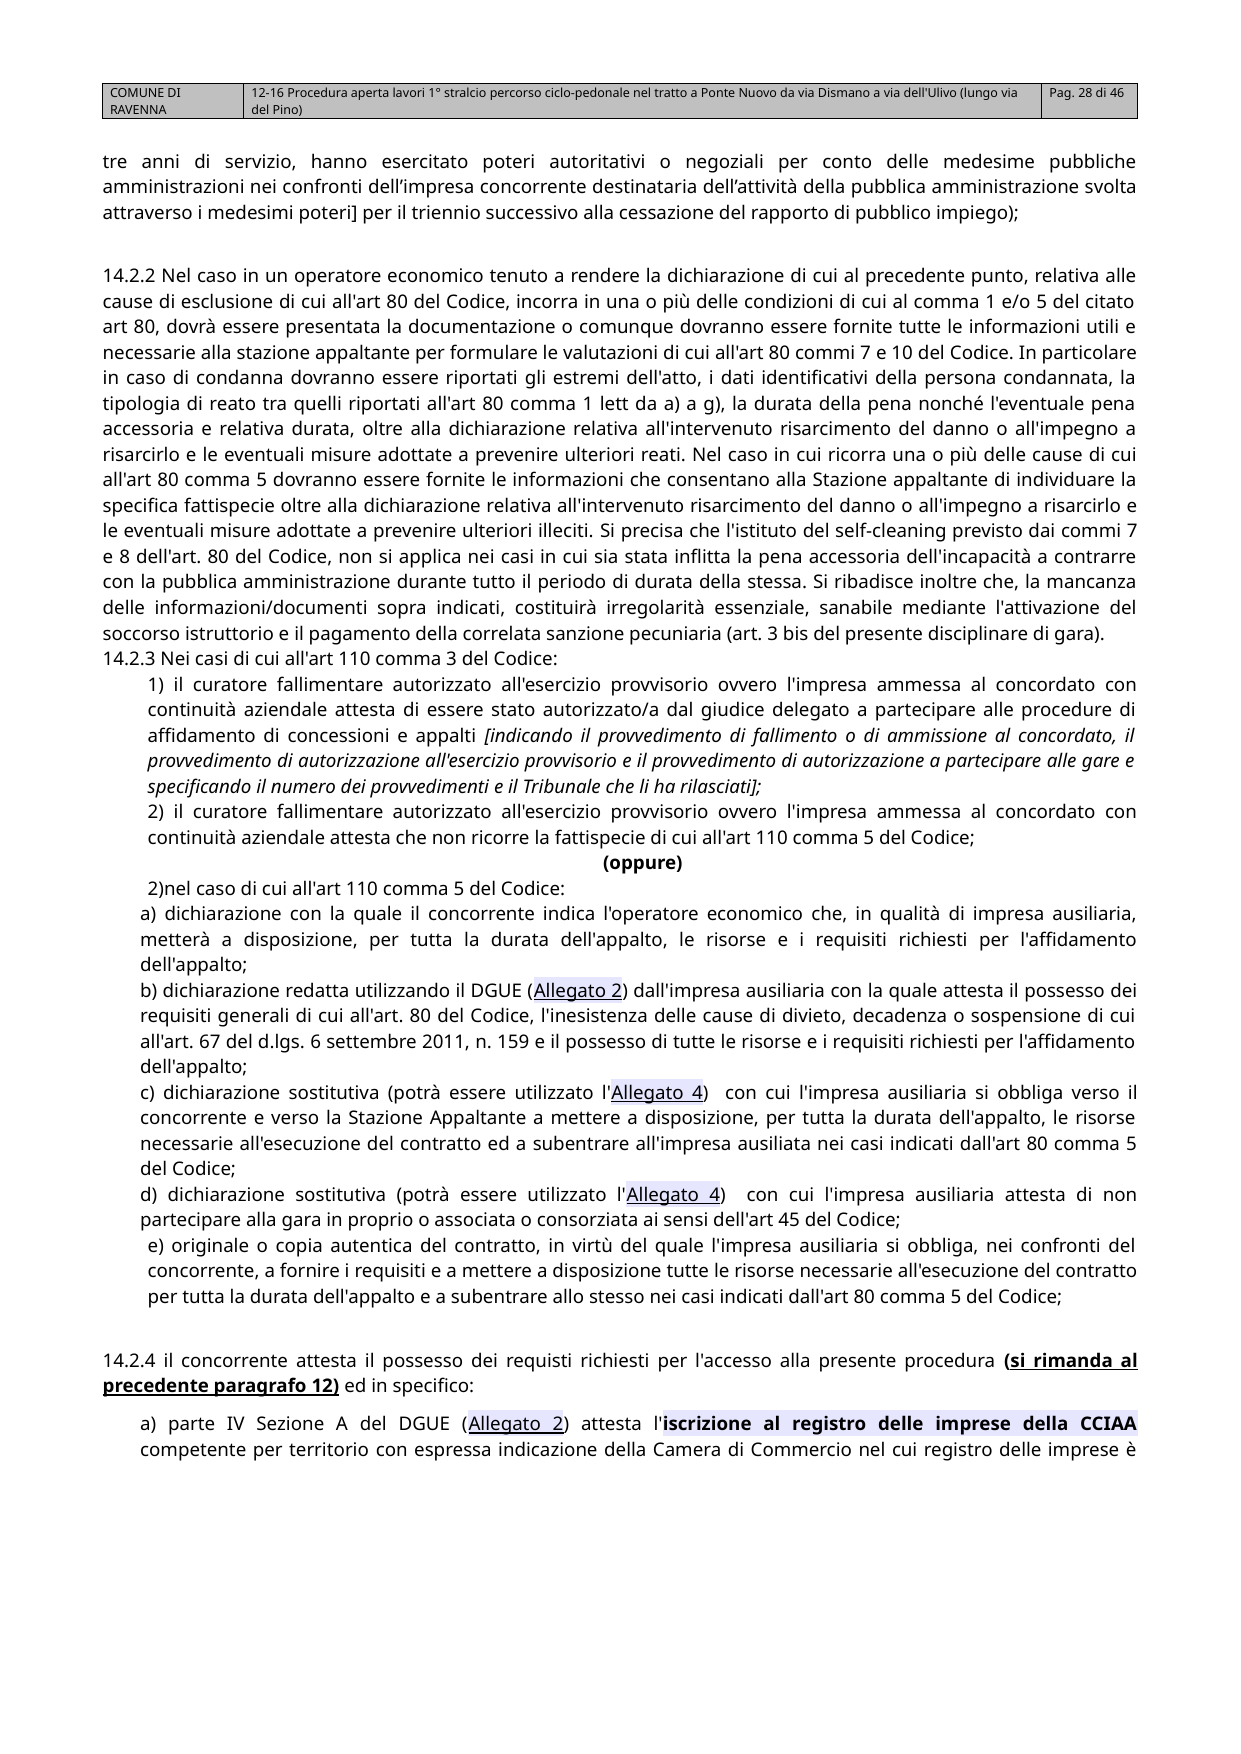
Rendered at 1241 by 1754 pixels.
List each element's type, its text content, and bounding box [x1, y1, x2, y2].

text 14.2.2 Nel caso in un operatore economico tenuto a rendere la dichiarazione di cui al precedente punto, relativa alle cause di esclusione di cui all'art 80 del Codice, incorra in una o più delle condizioni di cui al comma 1 e/o 5 del citato art 80, dovrà essere presentata la documentazione o comunque dovranno essere fornite tutte le informazioni utili e necessarie alla stazione appaltante per formulare le valutazioni di cui all'art 80 commi 7 e 10 del Codice. In particolare in caso di condanna dovranno essere riportati gli estremi dell'atto, i dati identificativi della persona condannata, la tipologia di reato tra quelli riportati all'art 80 comma 1 lett da a) a g), la durata della pena nonché l'eventuale pena accessoria e relativa durata, oltre alla dichiarazione relativa all'intervenuto risarcimento del danno o all'impegno a risarcirlo e le eventuali misure adottate a prevenire ulteriori reati. Nel caso in cui ricorra una o più delle cause di cui all'art 80 comma 5 dovranno essere fornite le informazioni che consentano alla Stazione appaltante di individuare la specifica fattispecie oltre alla dichiarazione relativa all'intervenuto risarcimento del danno o all'impegno a risarcirlo e le eventuali misure adottate a prevenire ulteriori illeciti. Si precisa che l'istituto del self-cleaning previsto dai commi 7 e 8 dell'art. 80 del Codice, non si applica nei casi in cui sia stata inflitta la pena accessoria dell'incapacità a contrarre con la pubblica amministrazione durante tutto il periodo di durata della stessa. Si ribadisce inoltre che, la mancanza delle informazioni/documenti sopra indicati, costituirà irregolarità essenziale, sanabile mediante l'attivazione del soccorso istruttorio e il pagamento della correlata sanzione pecuniaria (art. 3 bis del presente disciplinare di gara). [102, 262, 1138, 645]
list a) dichiarazione con la quale il concorrente indica l'operatore economico che, in qualità di impresa ausiliaria, metterà a disposizione, per tutta la durata dell'appalto, le risorse e i requisiti richiesti per l'affidamento dell'appalto; [102, 901, 1138, 977]
list b) dichiarazione redatta utilizzando il DGUE (Allegato 2) dall'impresa ausiliaria con la quale attesta il possesso dei requisiti generali di cui all'art. 80 del Codice, l'inesistenza delle cause di divieto, decadenza o sospensione di cui all'art. 67 del d.lgs. 6 settembre 2011, n. 159 e il possesso di tutte le risorse e i requisiti richiesti per l'affidamento dell'appalto; [102, 977, 1138, 1079]
list e) originale o copia autentica del contratto, in virtù del quale l'impresa ausiliaria si obbliga, nei confronti del concorrente, a fornire i requisiti e a mettere a disposizione tutte le risorse necessarie all'esecuzione del contratto per tutta la durata dell'appalto e a subentrare allo stesso nei casi indicati dall'art 80 comma 5 del Codice; [102, 1232, 1138, 1309]
list 1) il curatore fallimentare autorizzato all'esercizio provvisorio ovvero l'impresa ammessa al concordato con continuità aziendale attesta di essere stato autorizzato/a dal giudice delegato a partecipare alle procedure di affidamento di concessioni e appalti [indicando il provvedimento di fallimento o di ammissione al concordato, il provvedimento di autorizzazione all'esercizio provvisorio e il provvedimento di autorizzazione a partecipare alle gare e specificando il numero dei provvedimenti e il Tribunale che li ha rilasciati]; [102, 671, 1138, 798]
list 2) il curatore fallimentare autorizzato all'esercizio provvisorio ovvero l'impresa ammessa al concordato con continuità aziendale attesta che non ricorre la fattispecie di cui all'art 110 comma 5 del Codice; [102, 798, 1138, 849]
text tre anni di servizio, hanno esercitato poteri autoritativi o negoziali per conto delle medesime pubbliche amministrazioni nei confronti dell’impresa concorrente destinataria dell’attività della pubblica amministrazione svolta attraverso i medesimi poteri] per il triennio successivo alla cessazione del rapporto di pubblico impiego); [102, 148, 1138, 224]
list (oppure) [102, 849, 1138, 875]
list c) dichiarazione sostitutiva (potrà essere utilizzato l'Allegato 4) con cui l'impresa ausiliaria si obbliga verso il concorrente e verso la Stazione Appaltante a mettere a disposizione, per tutta la durata dell'appalto, le risorse necessarie all'esecuzione del contratto ed a subentrare all'impresa ausiliata nei casi indicati dall'art 80 comma 5 del Codice; [102, 1079, 1138, 1181]
list 14.2.4 il concorrente attesta il possesso dei requisti richiesti per l'accesso alla presente procedura (si rimanda al precedente paragrafo 12) ed in specifico: [102, 1347, 1138, 1398]
list d) dichiarazione sostitutiva (potrà essere utilizzato l'Allegato 4) con cui l'impresa ausiliaria attesta di non partecipare alla gara in proprio o associata o consorziata ai sensi dell'art 45 del Codice; [102, 1181, 1138, 1232]
list a) parte IV Sezione A del DGUE (Allegato 2) attesta l'iscrizione al registro delle imprese della CCIAA competente per territorio con espressa indicazione della Camera di Commercio nel cui registro delle imprese è [102, 1410, 1138, 1461]
list 14.2.3 Nei casi di cui all'art 110 comma 3 del Codice: [102, 645, 1138, 671]
list 2)nel caso di cui all'art 110 comma 5 del Codice: [102, 875, 1138, 901]
